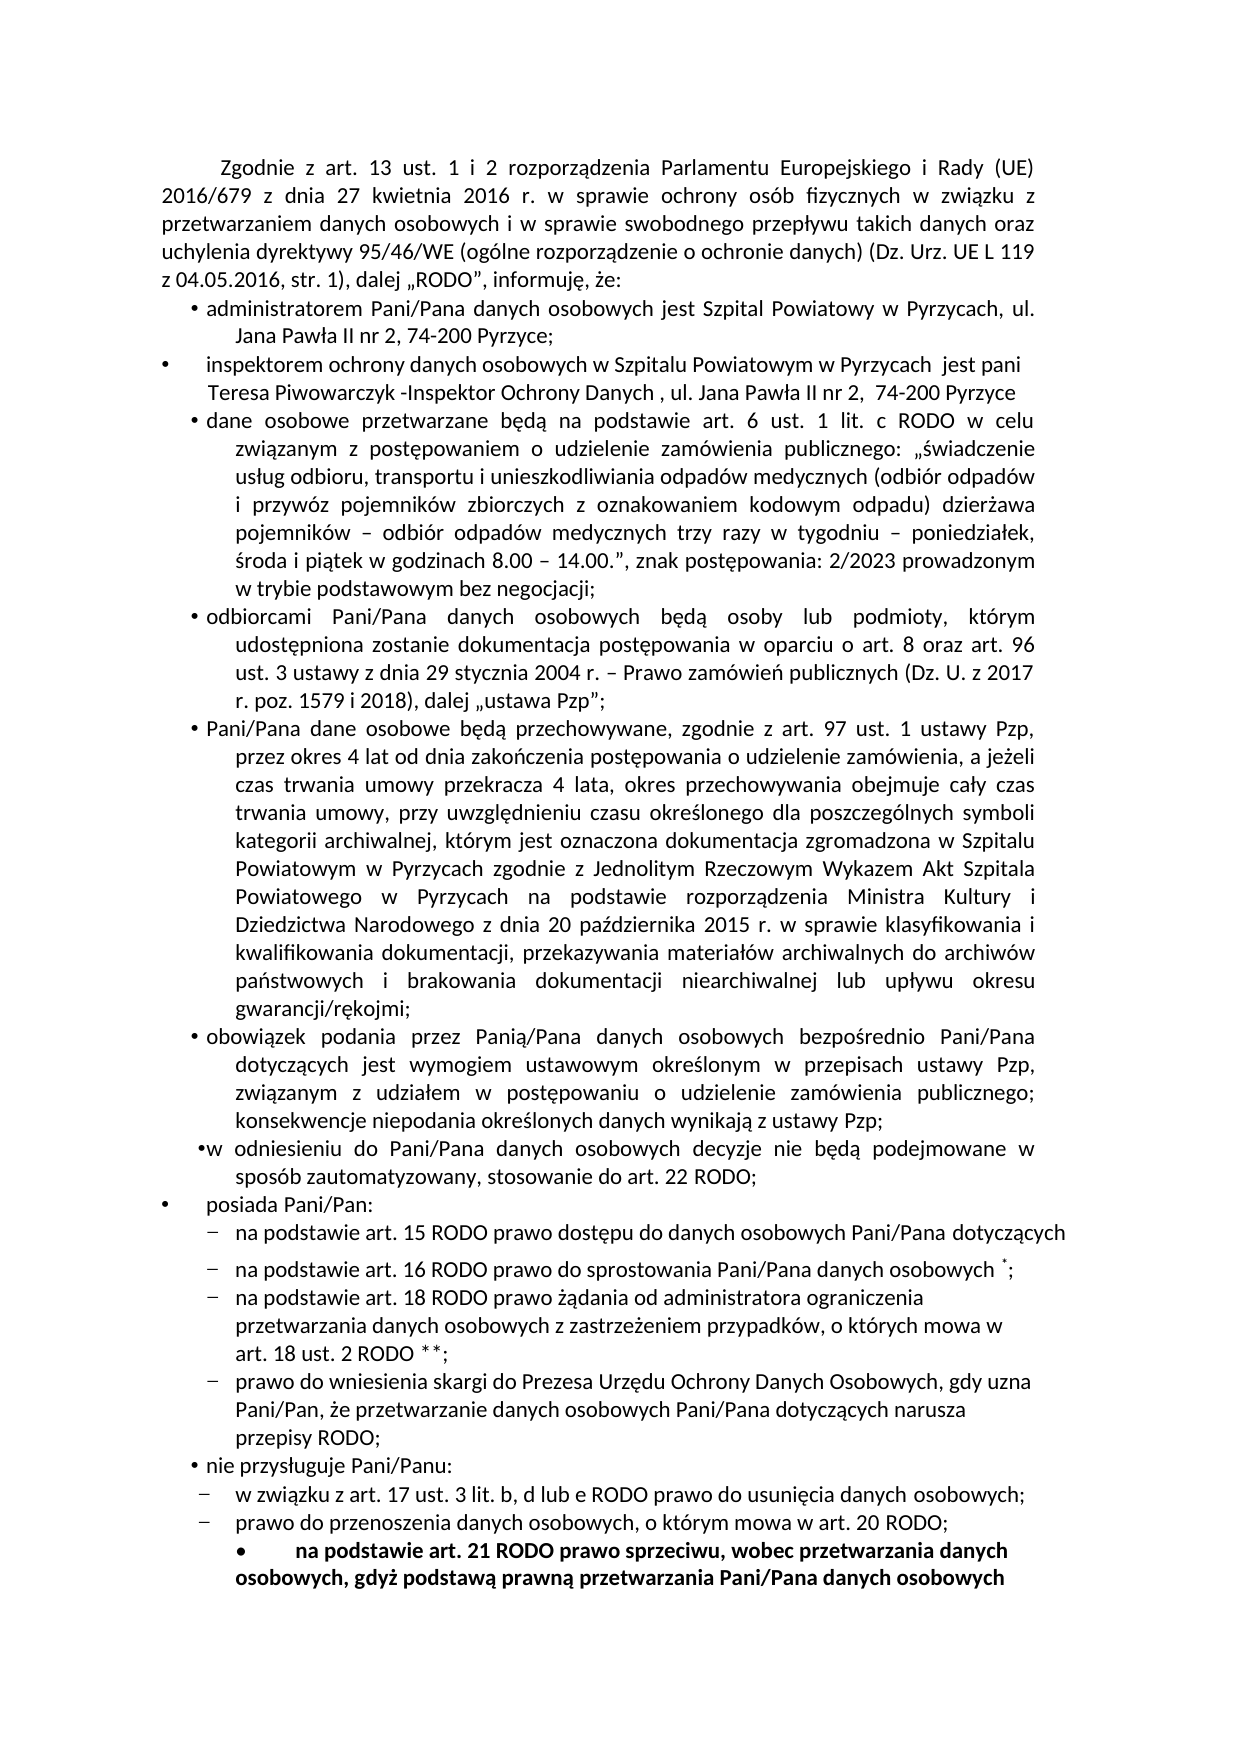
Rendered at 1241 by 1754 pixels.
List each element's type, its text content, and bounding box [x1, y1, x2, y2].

list w odniesieniu do Pani/Pana danych osobowych decyzje nie będą podejmowane w sposób zautomatyzowany, stosowanie do art. 22 RODO; [198, 1134, 1036, 1191]
list Pani/Pana dane osobowe będą przechowywane, zgodnie z art. 97 ust. 1 ustawy Pzp, przez okres 4 lat od dnia zakończenia postępowania o udzielenie zamówienia, a jeżeli czas trwania umowy przekracza 4 lata, okres przechowywania obejmuje cały czas trwania umowy, przy uwzględnieniu czasu określonego dla poszczególnych symboli kategorii archiwalnej, którym jest oznaczona dokumentacja zgromadzona w Szpitalu Powiatowym w Pyrzycach zgodnie z Jednolitym Rzeczowym Wykazem Akt Szpitala Powiatowego w Pyrzycach na podstawie rozporządzenia Ministra Kultury i Dziedzictwa Narodowego z dnia 20 października 2015 r. w sprawie klasyfikowania i kwalifikowania dokumentacji, przekazywania materiałów archiwalnych do archiwów państwowych i brakowania dokumentacji niearchiwalnej lub upływu okresu gwarancji/rękojmi; [191, 714, 1036, 1022]
list na podstawie art. 16 RODO prawo do sprostowania Pani/Pana danych osobowych *; [206, 1255, 1093, 1283]
list prawo do przenoszenia danych osobowych, o którym mowa w art. 20 RODO; [198, 1508, 1093, 1536]
list nie przysługuje Pani/Panu: [191, 1452, 1093, 1480]
text Zgodnie z art. 13 ust. 1 i 2 rozporządzenia Parlamentu Europejskiego i Rady (UE) 2016/679 z dnia 27 kwietnia 2016 r. w sprawie ochrony osób fizycznych w związku z przetwarzaniem danych osobowych i w sprawie swobodnego przepływu takich danych oraz uchylenia dyrektywy 95/46/WE (ogólne rozporządzenie o ochronie danych) (Dz. Urz. UE L 119 z 04.05.2016, str. 1), dalej „RODO”, informuję, że: [161, 153, 1036, 293]
list odbiorcami Pani/Pana danych osobowych będą osoby lub podmioty, którym udostępniona zostanie dokumentacja postępowania w oparciu o art. 8 oraz art. 96 ust. 3 ustawy z dnia 29 stycznia 2004 r. – Prawo zamówień publicznych (Dz. U. z 2017 r. poz. 1579 i 2018), dalej „ustawa Pzp”; [191, 602, 1036, 714]
list obowiązek podania przez Panią/Pana danych osobowych bezpośrednio Pani/Pana dotyczących jest wymogiem ustawowym określonym w przepisach ustawy Pzp, związanym z udziałem w postępowaniu o udzielenie zamówienia publicznego; konsekwencje niepodania określonych danych wynikają z ustawy Pzp; [191, 1022, 1036, 1134]
list inspektorem ochrony danych osobowych w Szpitalu Powiatowym w Pyrzycach jest pani [161, 350, 1093, 378]
subtitle na podstawie art. 21 RODO prawo sprzeciwu, wobec przetwarzania danych osobowych, gdyż podstawą prawną przetwarzania Pani/Pana danych osobowych [235, 1536, 1036, 1592]
list na podstawie art. 18 RODO prawo żądania od administratora ograniczenia przetwarzania danych osobowych z zastrzeżeniem przypadków, o których mowa w art. 18 ust. 2 RODO **; [206, 1283, 1036, 1367]
text Teresa Piwowarczyk -Inspektor Ochrony Danych , ul. Jana Pawła II nr 2, 74-200 Pyrzyce [161, 378, 1093, 406]
list posiada Pani/Pan: [161, 1191, 1093, 1218]
list prawo do wniesienia skargi do Prezesa Urzędu Ochrony Danych Osobowych, gdy uzna Pani/Pan, że przetwarzanie danych osobowych Pani/Pana dotyczących narusza przepisy RODO; [206, 1367, 1036, 1452]
list dane osobowe przetwarzane będą na podstawie art. 6 ust. 1 lit. c RODO w celu związanym z postępowaniem o udzielenie zamówienia publicznego: „świadczenie usług odbioru, transportu i unieszkodliwiania odpadów medycznych (odbiór odpadów i przywóz pojemników zbiorczych z oznakowaniem kodowym odpadu) dzierżawa pojemników – odbiór odpadów medycznych trzy razy w tygodniu – poniedziałek, środa i piątek w godzinach 8.00 – 14.00.”, znak postępowania: 2/2023 prowadzonym w trybie podstawowym bez negocjacji; [191, 406, 1036, 602]
list administratorem Pani/Pana danych osobowych jest Szpital Powiatowy w Pyrzycach, ul. Jana Pawła II nr 2, 74-200 Pyrzyce; [191, 294, 1036, 350]
list w związku z art. 17 ust. 3 lit. b, d lub e RODO prawo do usunięcia danych osobowych; [198, 1480, 1093, 1508]
list na podstawie art. 15 RODO prawo dostępu do danych osobowych Pani/Pana dotyczących [206, 1218, 1093, 1247]
